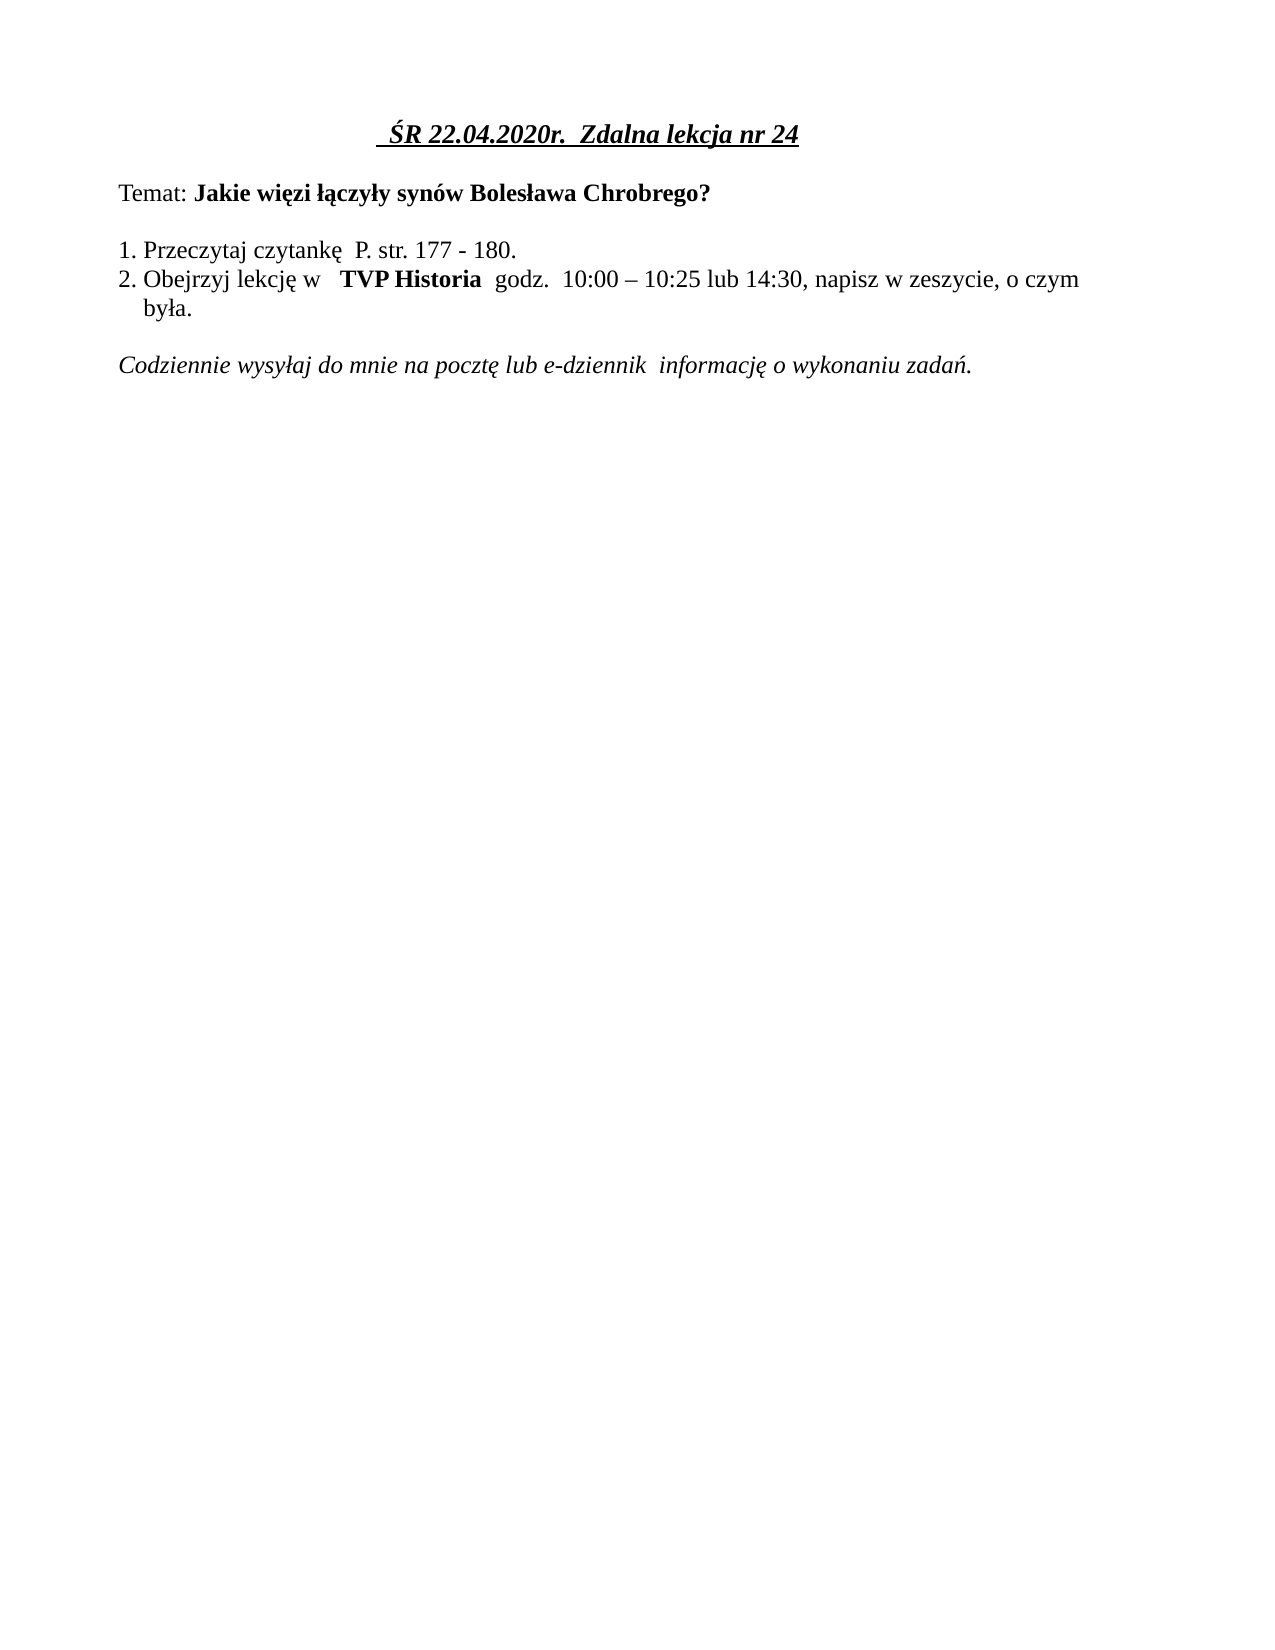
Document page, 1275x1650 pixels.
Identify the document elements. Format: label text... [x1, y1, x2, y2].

text 2. Obejrzyj lekcję w TVP Historia godz. 10:00 – 10:25 lub 14:30, napisz w zeszycie, o czym [118, 264, 1157, 293]
list 1. Przeczytaj czytankę P. str. 177 - 180. [118, 236, 1157, 264]
text Temat: Jakie więzi łączyły synów Bolesława Chrobrego? [118, 178, 1157, 207]
text ŚR 22.04.2020r. Zdalna lekcja nr 24 [118, 118, 1157, 149]
text była. [118, 293, 1157, 322]
text Codziennie wysyłaj do mnie na pocztę lub e-dziennik informację o wykonaniu zadań. [118, 351, 1157, 379]
